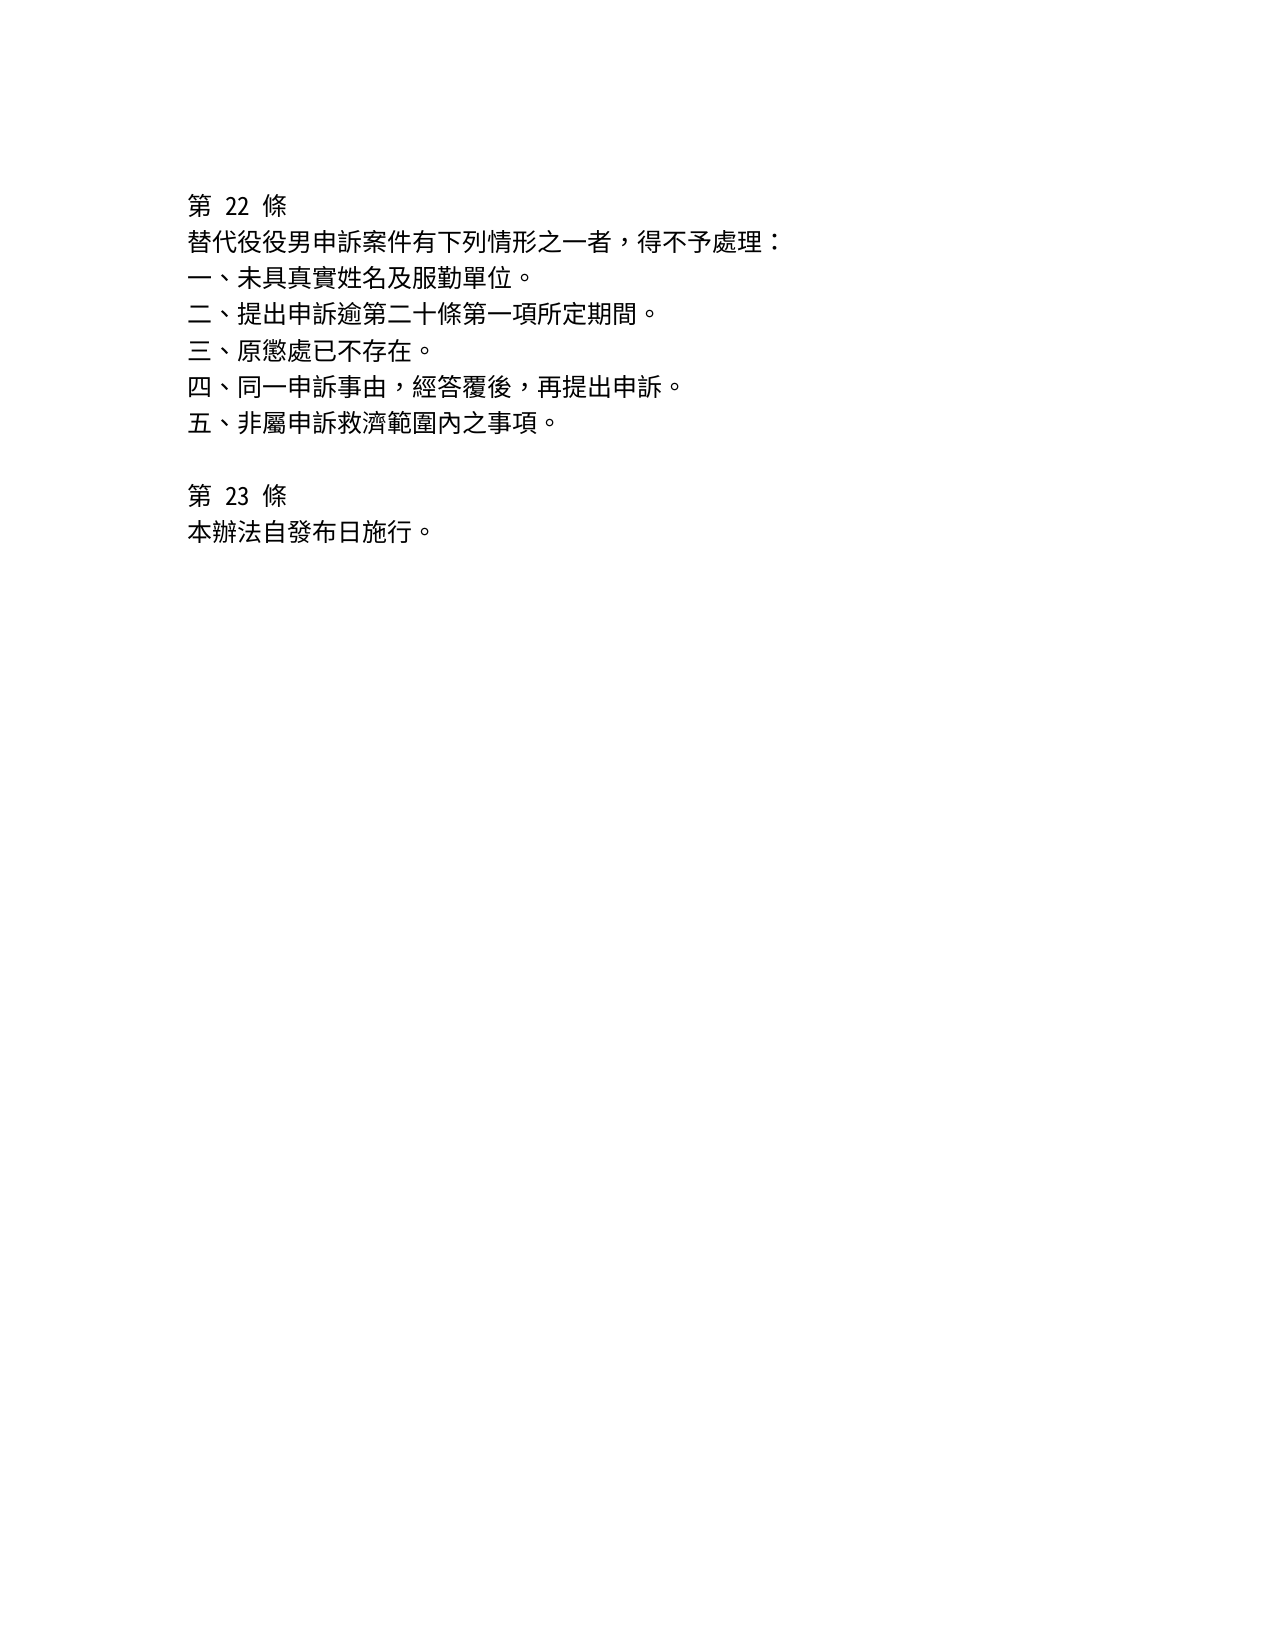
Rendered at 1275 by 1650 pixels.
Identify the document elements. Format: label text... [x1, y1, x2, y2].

text 第 23 條 [187, 476, 1087, 512]
text 二、提出申訴逾第二十條第一項所定期間。 [187, 295, 1087, 331]
text 第 22 條 [187, 186, 1087, 222]
text 一、未具真實姓名及服勤單位。 [187, 259, 1087, 295]
text 五、非屬申訴救濟範圍內之事項。 [187, 404, 1087, 440]
text 三、原懲處已不存在。 [187, 331, 1087, 367]
text 替代役役男申訴案件有下列情形之一者，得不予處理： [187, 222, 1087, 259]
text 四、同一申訴事由，經答覆後，再提出申訴。 [187, 367, 1087, 404]
text 本辦法自發布日施行。 [187, 512, 1087, 549]
